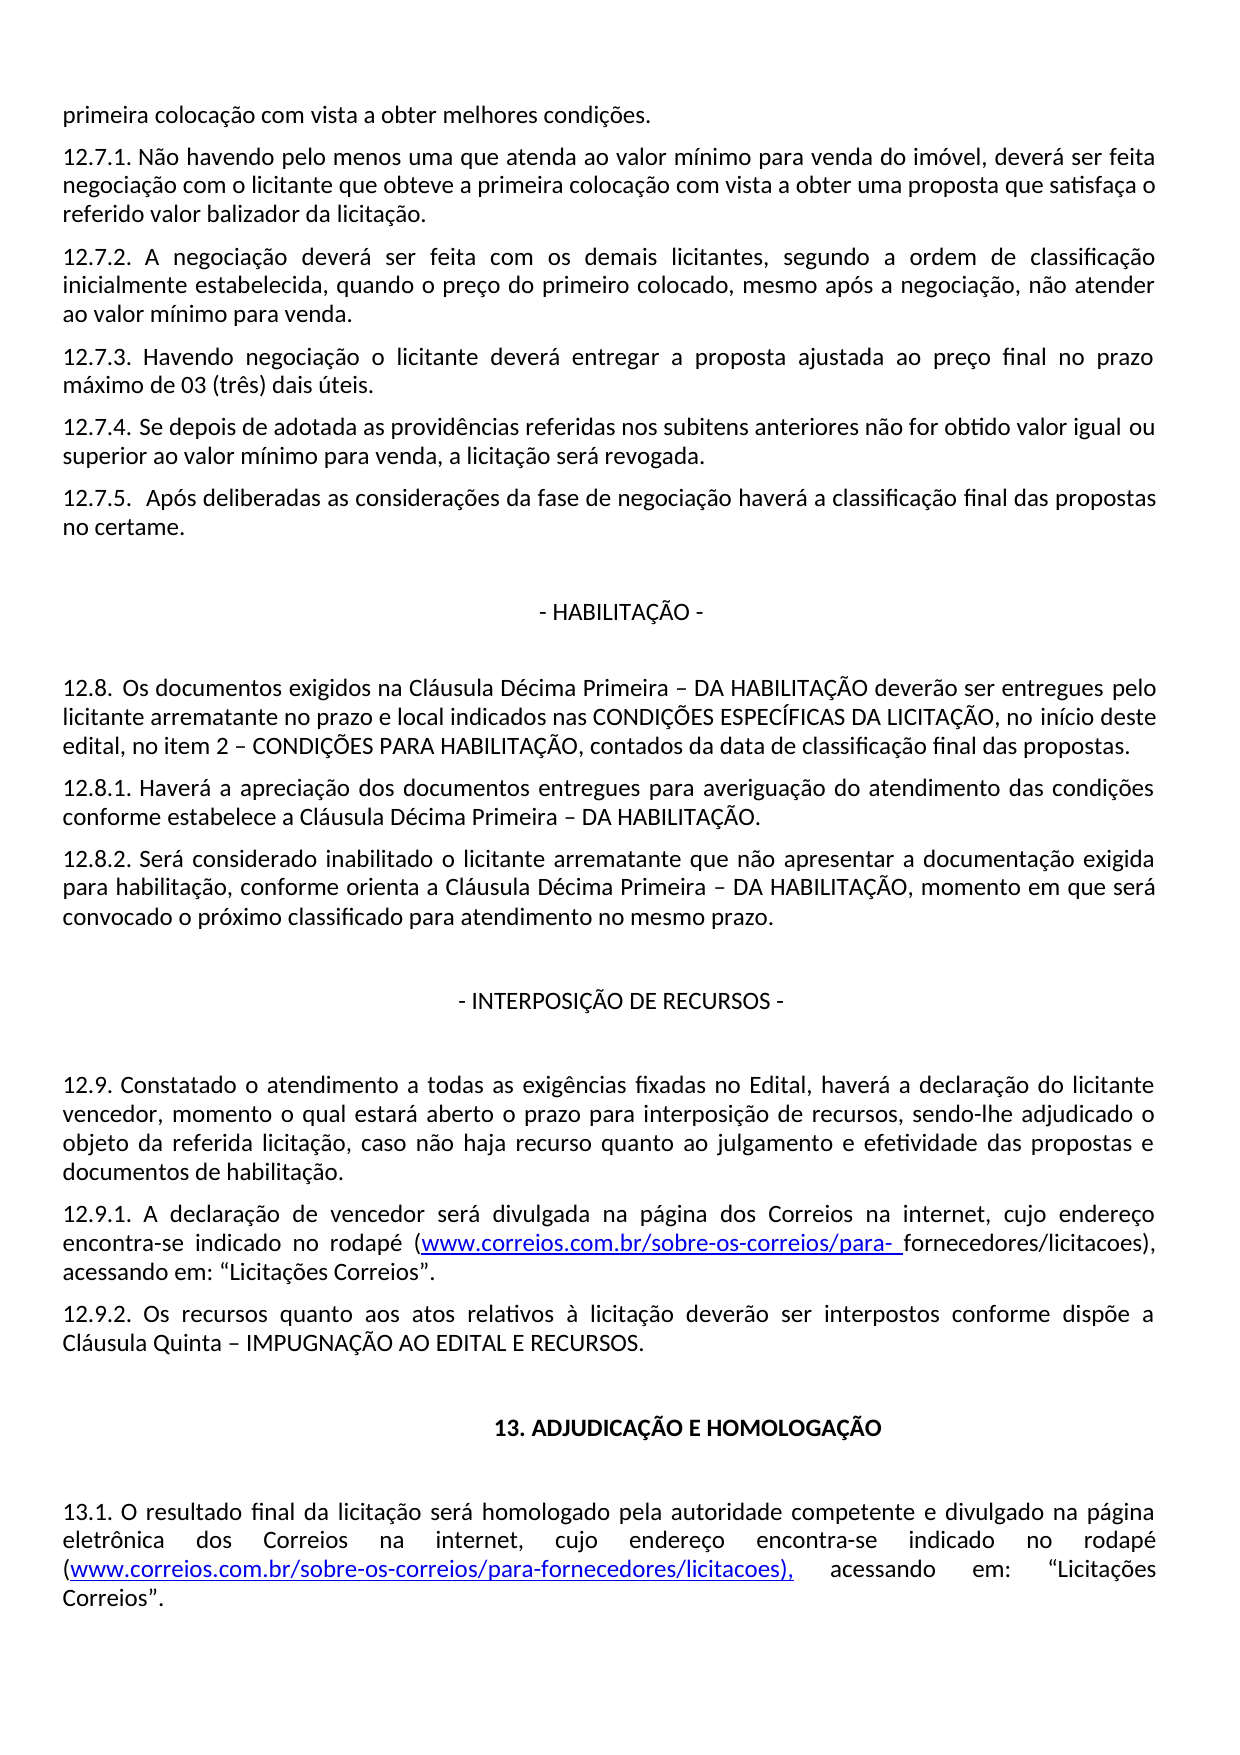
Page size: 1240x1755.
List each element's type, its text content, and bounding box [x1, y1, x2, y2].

list Se depois de adotada as providências referidas nos subitens anteriores não for obtido valor igual ou superior ao valor mínimo para venda, a licitação será revogada. [62, 413, 1155, 471]
list Não havendo pelo menos uma que atenda ao valor mínimo para venda do imóvel, deverá ser feita negociação com o licitante que obteve a primeira colocação com vista a obter uma proposta que satisfaça o referido valor balizador da licitação. [62, 142, 1156, 229]
list Constatado o atendimento a todas as exigências fixadas no Edital, haverá a declaração do licitante vencedor, momento o qual estará aberto o prazo para interposição de recursos, sendo-lhe adjudicado o objeto da referida licitação, caso não haja recurso quanto ao julgamento e efetividade das propostas e documentos de habilitação. [62, 1071, 1156, 1187]
list Será considerado inabilitado o licitante arrematante que não apresentar a documentação exigida para habilitação, conforme orienta a Cláusula Décima Primeira – DA HABILITAÇÃO, momento em que será convocado o próximo classificado para atendimento no mesmo prazo. [62, 844, 1156, 931]
list Havendo negociação o licitante deverá entregar a proposta ajustada ao preço final no prazo máximo de 03 (três) dais úteis. [62, 342, 1155, 400]
subtitle 13. ADJUDICAÇÃO E HOMOLOGAÇÃO [494, 1412, 1181, 1442]
text - INTERPOSIÇÃO DE RECURSOS - [366, 986, 876, 1016]
list A declaração de vencedor será divulgada na página dos Correios na internet, cujo endereço encontra-se indicado no rodapé (www.correios.com.br/sobre-os-correios/para- fornecedores/licitacoes), acessando em: “Licitações Correios”. [62, 1200, 1156, 1287]
list primeira colocação com vista a obter melhores condições. [62, 100, 1156, 129]
list Haverá a apreciação dos documentos entregues para averiguação do atendimento das condições conforme estabelece a Cláusula Décima Primeira – DA HABILITAÇÃO. [62, 773, 1155, 831]
list O resultado final da licitação será homologado pela autoridade competente e divulgado na página eletrônica dos Correios na internet, cujo endereço encontra-se indicado no rodapé (www.correios.com.br/sobre-os-correios/para-fornecedores/licitacoes), acessando em: “Licitações Correios”. [62, 1497, 1156, 1613]
list Os documentos exigidos na Cláusula Décima Primeira – DA HABILITAÇÃO deverão ser entregues pelo licitante arrematante no prazo e local indicados nas CONDIÇÕES ESPECÍFICAS DA LICITAÇÃO, no início deste edital, no item 2 – CONDIÇÕES PARA HABILITAÇÃO, contados da data de classificação final das propostas. [62, 673, 1156, 760]
list Após deliberadas as considerações da fase de negociação haverá a classificação final das propostas no certame. [62, 483, 1156, 541]
text - HABILITAÇÃO - [366, 596, 876, 626]
list A negociação deverá ser feita com os demais licitantes, segundo a ordem de classificação inicialmente estabelecida, quando o preço do primeiro colocado, mesmo após a negociação, não atender ao valor mínimo para venda. [62, 242, 1156, 329]
list Os recursos quanto aos atos relativos à licitação deverão ser interpostos conforme dispõe a Cláusula Quinta – IMPUGNAÇÃO AO EDITAL E RECURSOS. [62, 1299, 1156, 1358]
